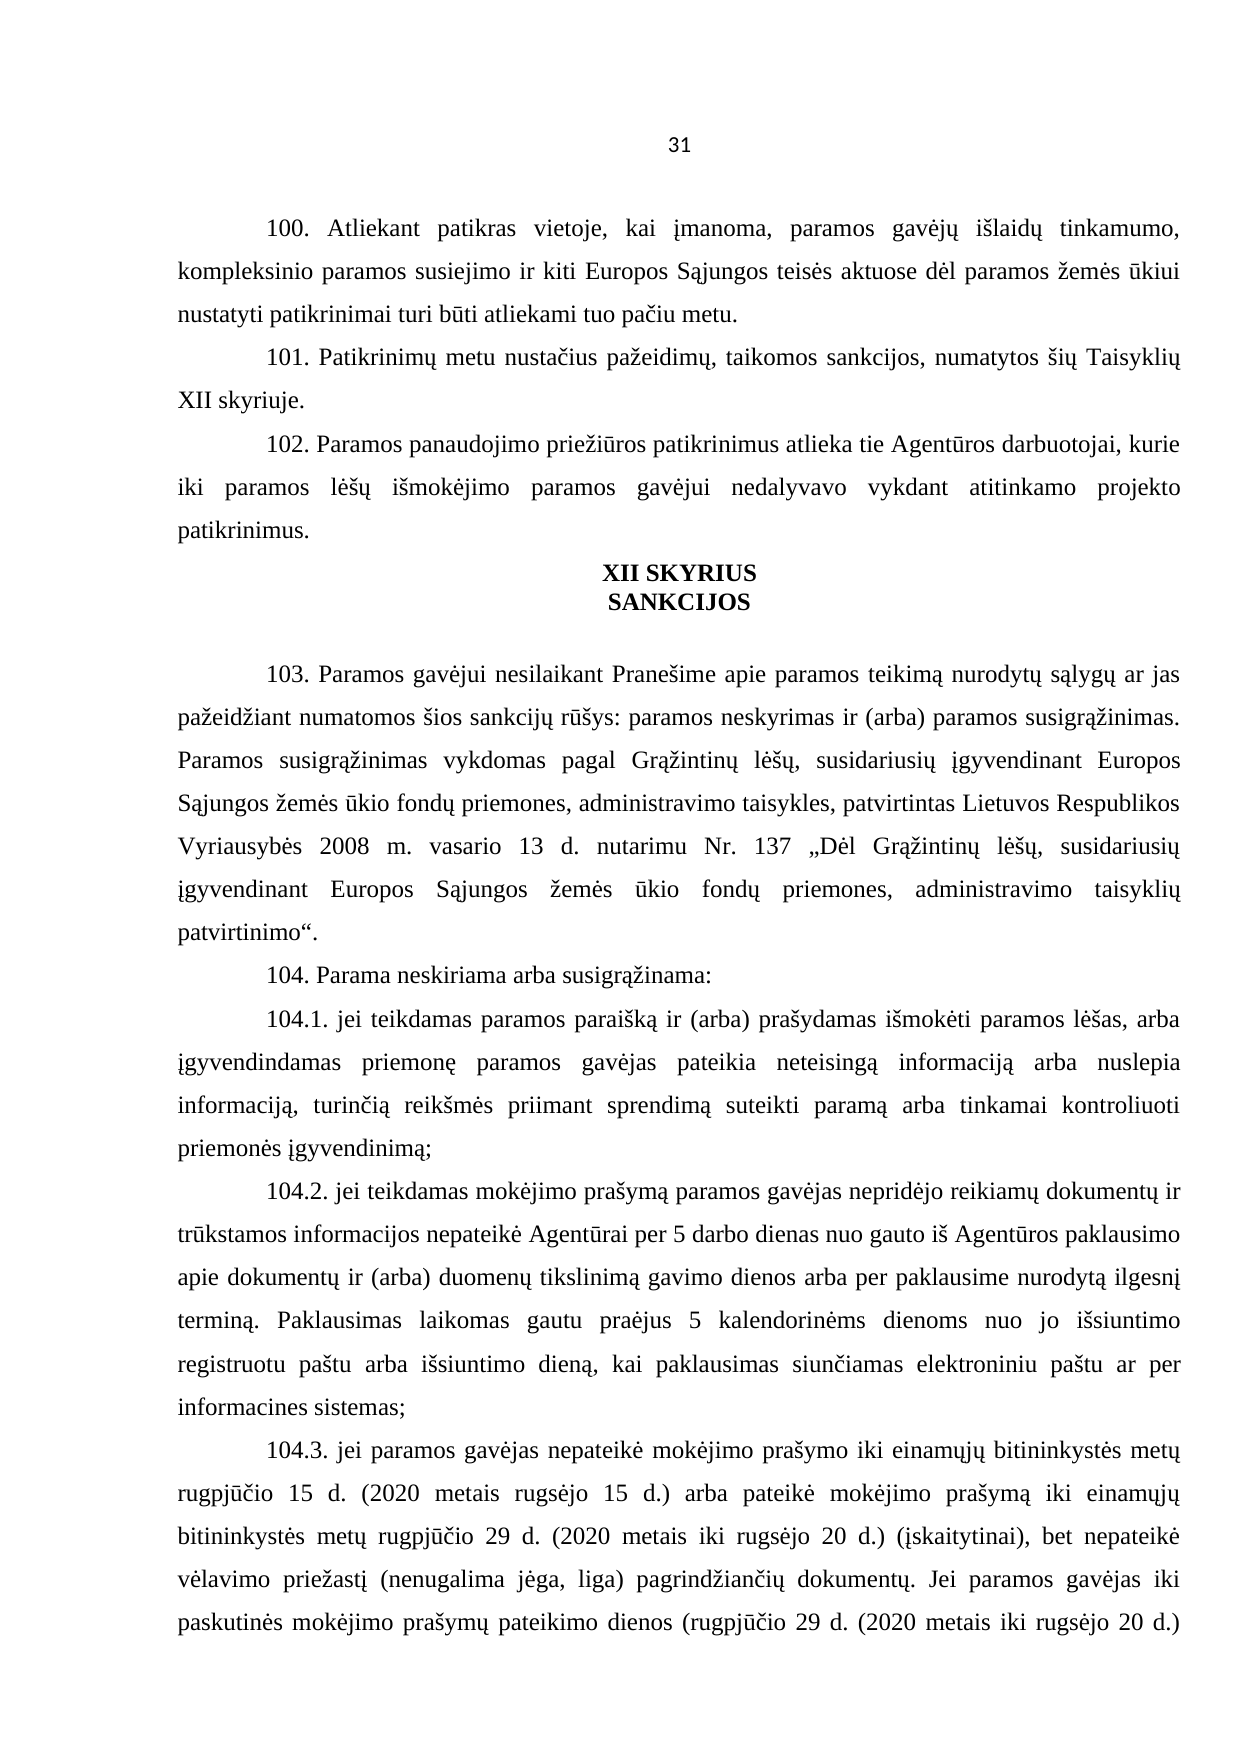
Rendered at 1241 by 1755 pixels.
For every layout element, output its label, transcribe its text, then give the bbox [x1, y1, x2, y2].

text 101. Patikrinimų metu nustačius pažeidimų, taikomos sankcijos, numatytos šių Taisyklių XII skyriuje. [177, 342, 1181, 414]
text SANKCIJOS [177, 587, 1181, 616]
text 104. Parama neskiriama arba susigrąžinama: [177, 961, 1181, 989]
text 104.3. jei paramos gavėjas nepateikė mokėjimo prašymo iki einamųjų bitininkystės metų rugpjūčio 15 d. (2020 metais rugsėjo 15 d.) arba pateikė mokėjimo prašymą iki einamųjų bitininkystės metų rugpjūčio 29 d. (2020 metais iki rugsėjo 20 d.) (įskaitytinai), bet nepateikė vėlavimo priežastį (nenugalima jėga, liga) pagrindžiančių dokumentų. Jei paramos gavėjas iki paskutinės mokėjimo prašymų pateikimo dienos (rugpjūčio 29 d. (2020 metais iki rugsėjo 20 d.) [177, 1435, 1181, 1636]
text 104.1. jei teikdamas paramos paraišką ir (arba) prašydamas išmokėti paramos lėšas, arba įgyvendindamas priemonę paramos gavėjas pateikia neteisingą informaciją arba nuslepia informaciją, turinčią reikšmės priimant sprendimą suteikti paramą arba tinkamai kontroliuoti priemonės įgyvendinimą; [177, 1004, 1181, 1162]
text 104.2. jei teikdamas mokėjimo prašymą paramos gavėjas nepridėjo reikiamų dokumentų ir trūkstamos informacijos nepateikė Agentūrai per 5 darbo dienas nuo gauto iš Agentūros paklausimo apie dokumentų ir (arba) duomenų tikslinimą gavimo dienos arba per paklausime nurodytą ilgesnį terminą. Paklausimas laikomas gautu praėjus 5 kalendorinėms dienoms nuo jo išsiuntimo registruotu paštu arba išsiuntimo dieną, kai paklausimas siunčiamas elektroniniu paštu ar per informacines sistemas; [177, 1176, 1181, 1421]
text XII SKYRIUS [177, 558, 1181, 587]
text 103. Paramos gavėjui nesilaikant Pranešime apie paramos teikimą nurodytų sąlygų ar jas pažeidžiant numatomos šios sankcijų rūšys: paramos neskyrimas ir (arba) paramos susigrąžinimas. Paramos susigrąžinimas vykdomas pagal Grąžintinų lėšų, susidariusių įgyvendinant Europos Sąjungos žemės ūkio fondų priemones, administravimo taisykles, patvirtintas Lietuvos Respublikos Vyriausybės 2008 m. vasario 13 d. nutarimu Nr. 137 „Dėl Grąžintinų lėšų, susidariusių įgyvendinant Europos Sąjungos žemės ūkio fondų priemones, administravimo taisyklių patvirtinimo“. [177, 659, 1181, 946]
text 100. Atliekant patikras vietoje, kai įmanoma, paramos gavėjų išlaidų tinkamumo, kompleksinio paramos susiejimo ir kiti Europos Sąjungos teisės aktuose dėl paramos žemės ūkiui nustatyti patikrinimai turi būti atliekami tuo pačiu metu. [177, 213, 1181, 328]
text 102. Paramos panaudojimo priežiūros patikrinimus atlieka tie Agentūros darbuotojai, kurie iki paramos lėšų išmokėjimo paramos gavėjui nedalyvavo vykdant atitinkamo projekto patikrinimus. [177, 429, 1181, 544]
